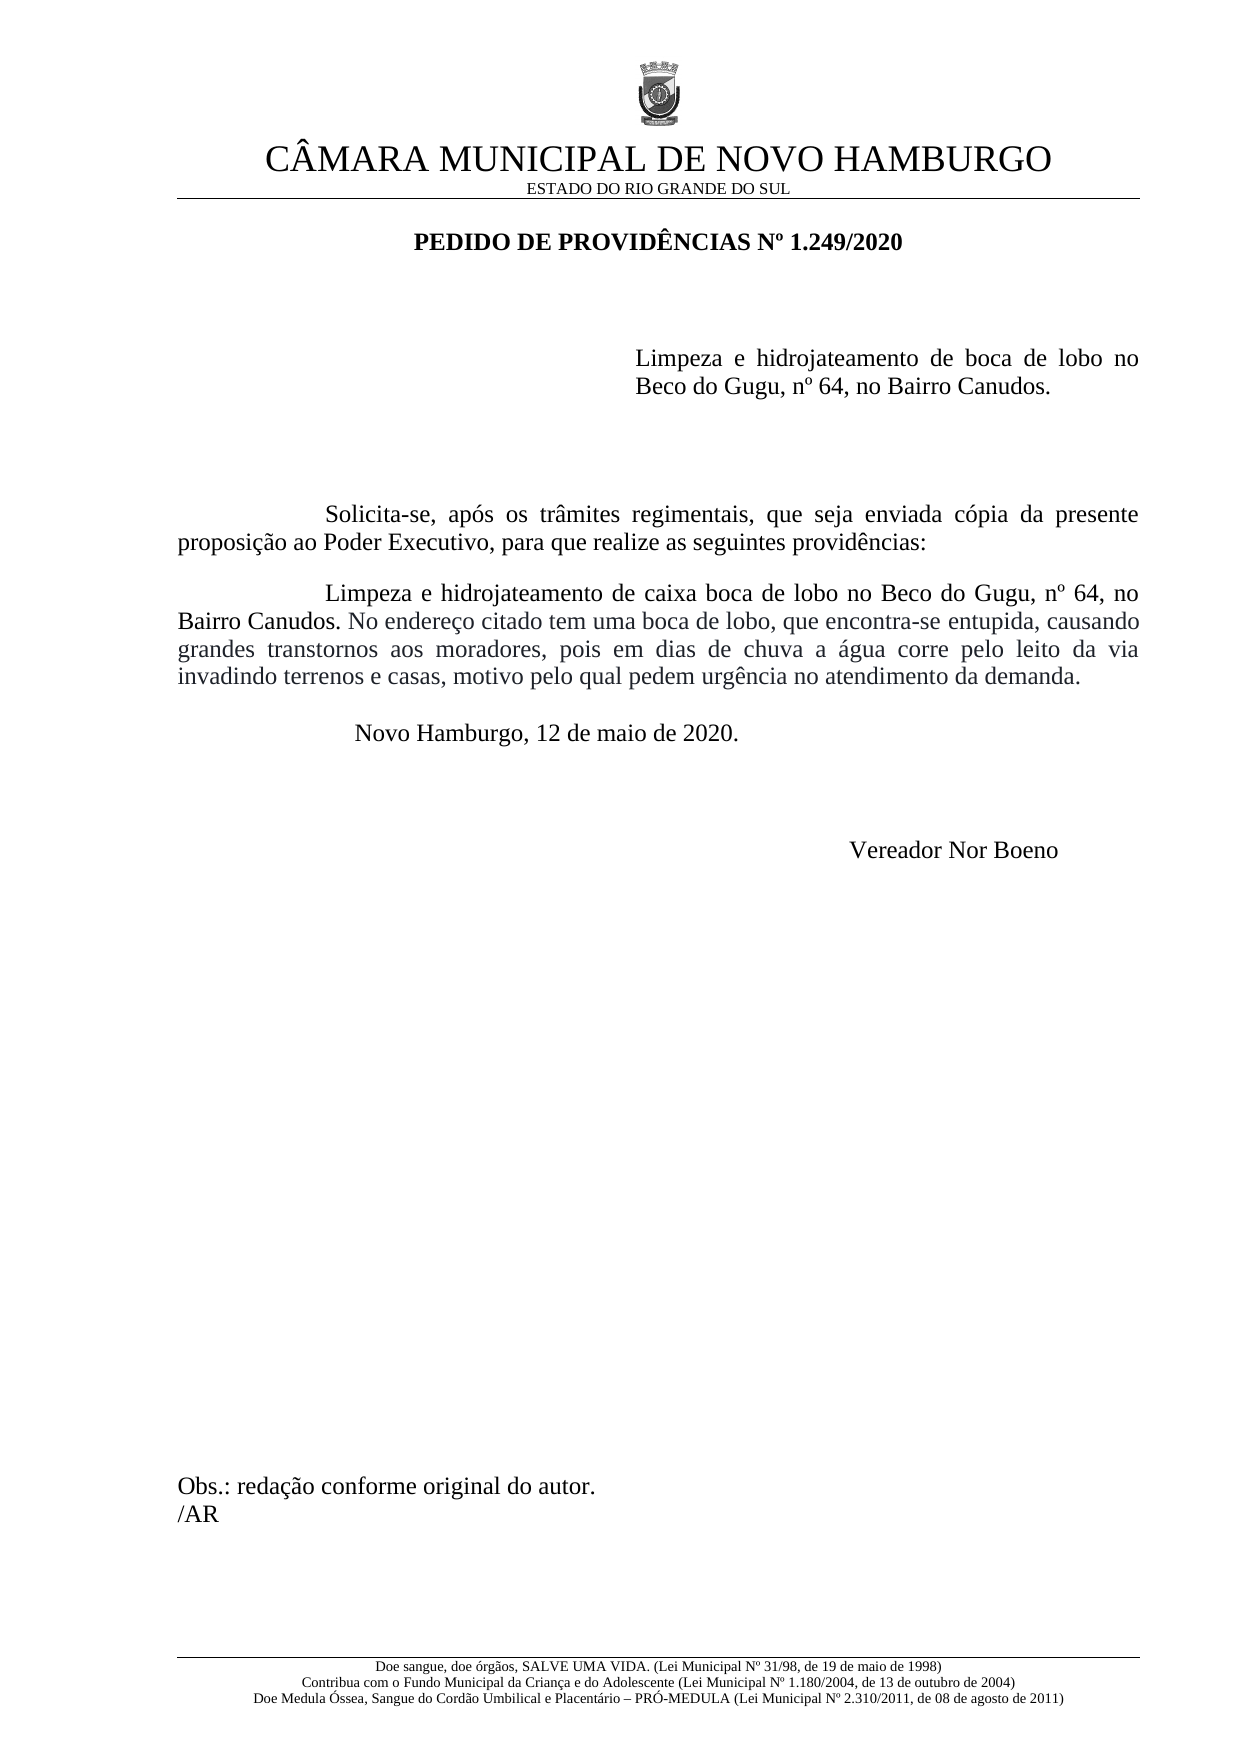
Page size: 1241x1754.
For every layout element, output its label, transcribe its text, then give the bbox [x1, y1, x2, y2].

text PEDIDO DE PROVIDÊNCIAS Nº 1.249/2020 [177, 228, 1140, 256]
text Limpeza e hidrojateamento de caixa boca de lobo no Beco do Gugu, nº 64, no Bairro Canudos. No endereço citado tem uma boca de lobo, que encontra-se entupida, causando grandes transtornos aos moradores, pois em dias de chuva a água corre pelo leito da via invadindo terrenos e casas, motivo pelo qual pedem urgência no atendimento da demanda. [177, 579, 1140, 690]
text /AR [177, 1500, 1140, 1528]
text Novo Hamburgo, 12 de maio de 2020. [177, 719, 1140, 747]
text Vereador Nor Boeno [768, 836, 1140, 863]
text Obs.: redação conforme original do autor. [177, 1472, 1140, 1500]
text Limpeza e hidrojateamento de boca de lobo no Beco do Gugu, nº 64, no Bairro Canudos. [635, 344, 1140, 400]
text Solicita-se, após os trâmites regimentais, que seja enviada cópia da presente proposição ao Poder Executivo, para que realize as seguintes providências: [177, 500, 1140, 556]
